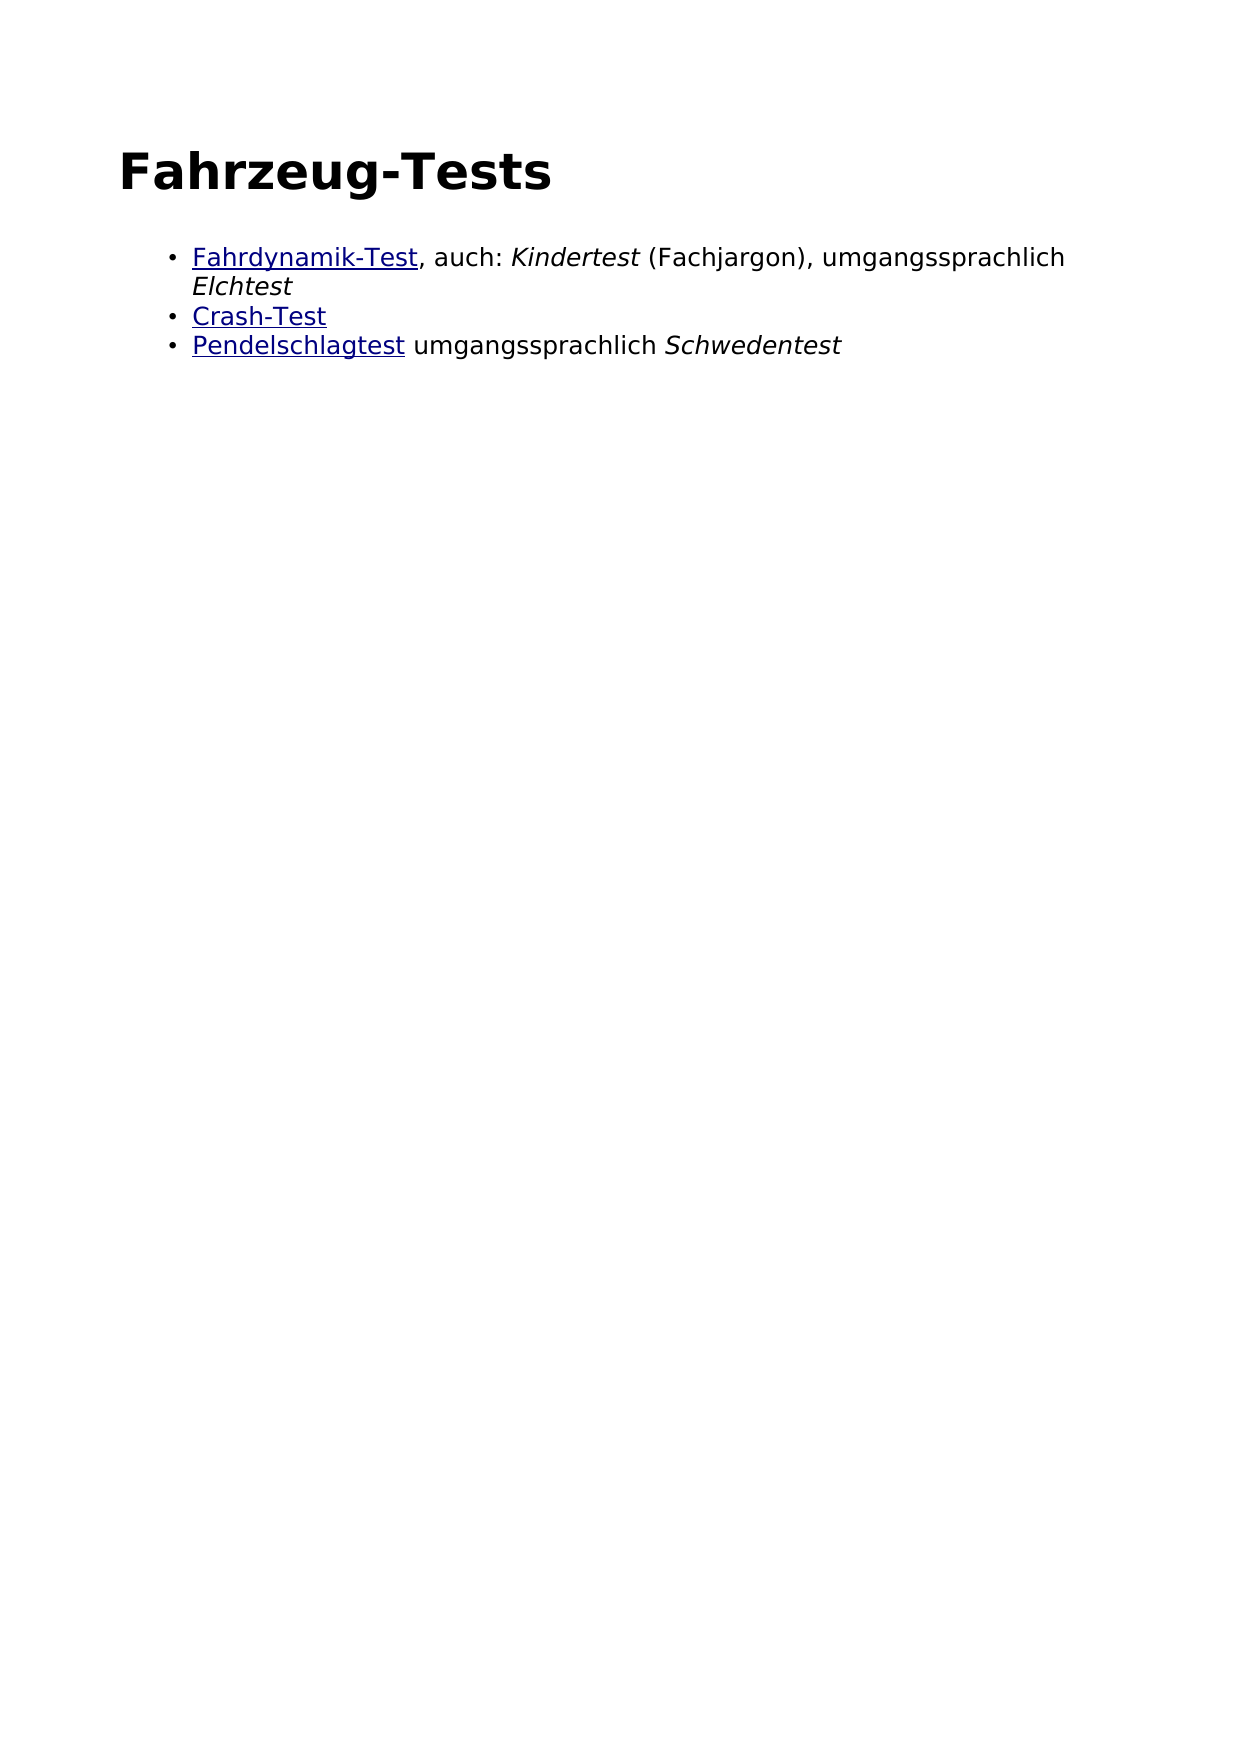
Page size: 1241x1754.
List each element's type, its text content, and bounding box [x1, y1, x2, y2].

list Fahrdynamik-Test, auch: Kindertest (Fachjargon), umgangssprachlich Elchtest [177, 243, 1122, 302]
list Pendelschlagtest umgangssprachlich Schwedentest [177, 331, 1122, 360]
list Crash-Test [177, 302, 1122, 331]
subtitle Fahrzeug-Tests [118, 143, 1122, 201]
